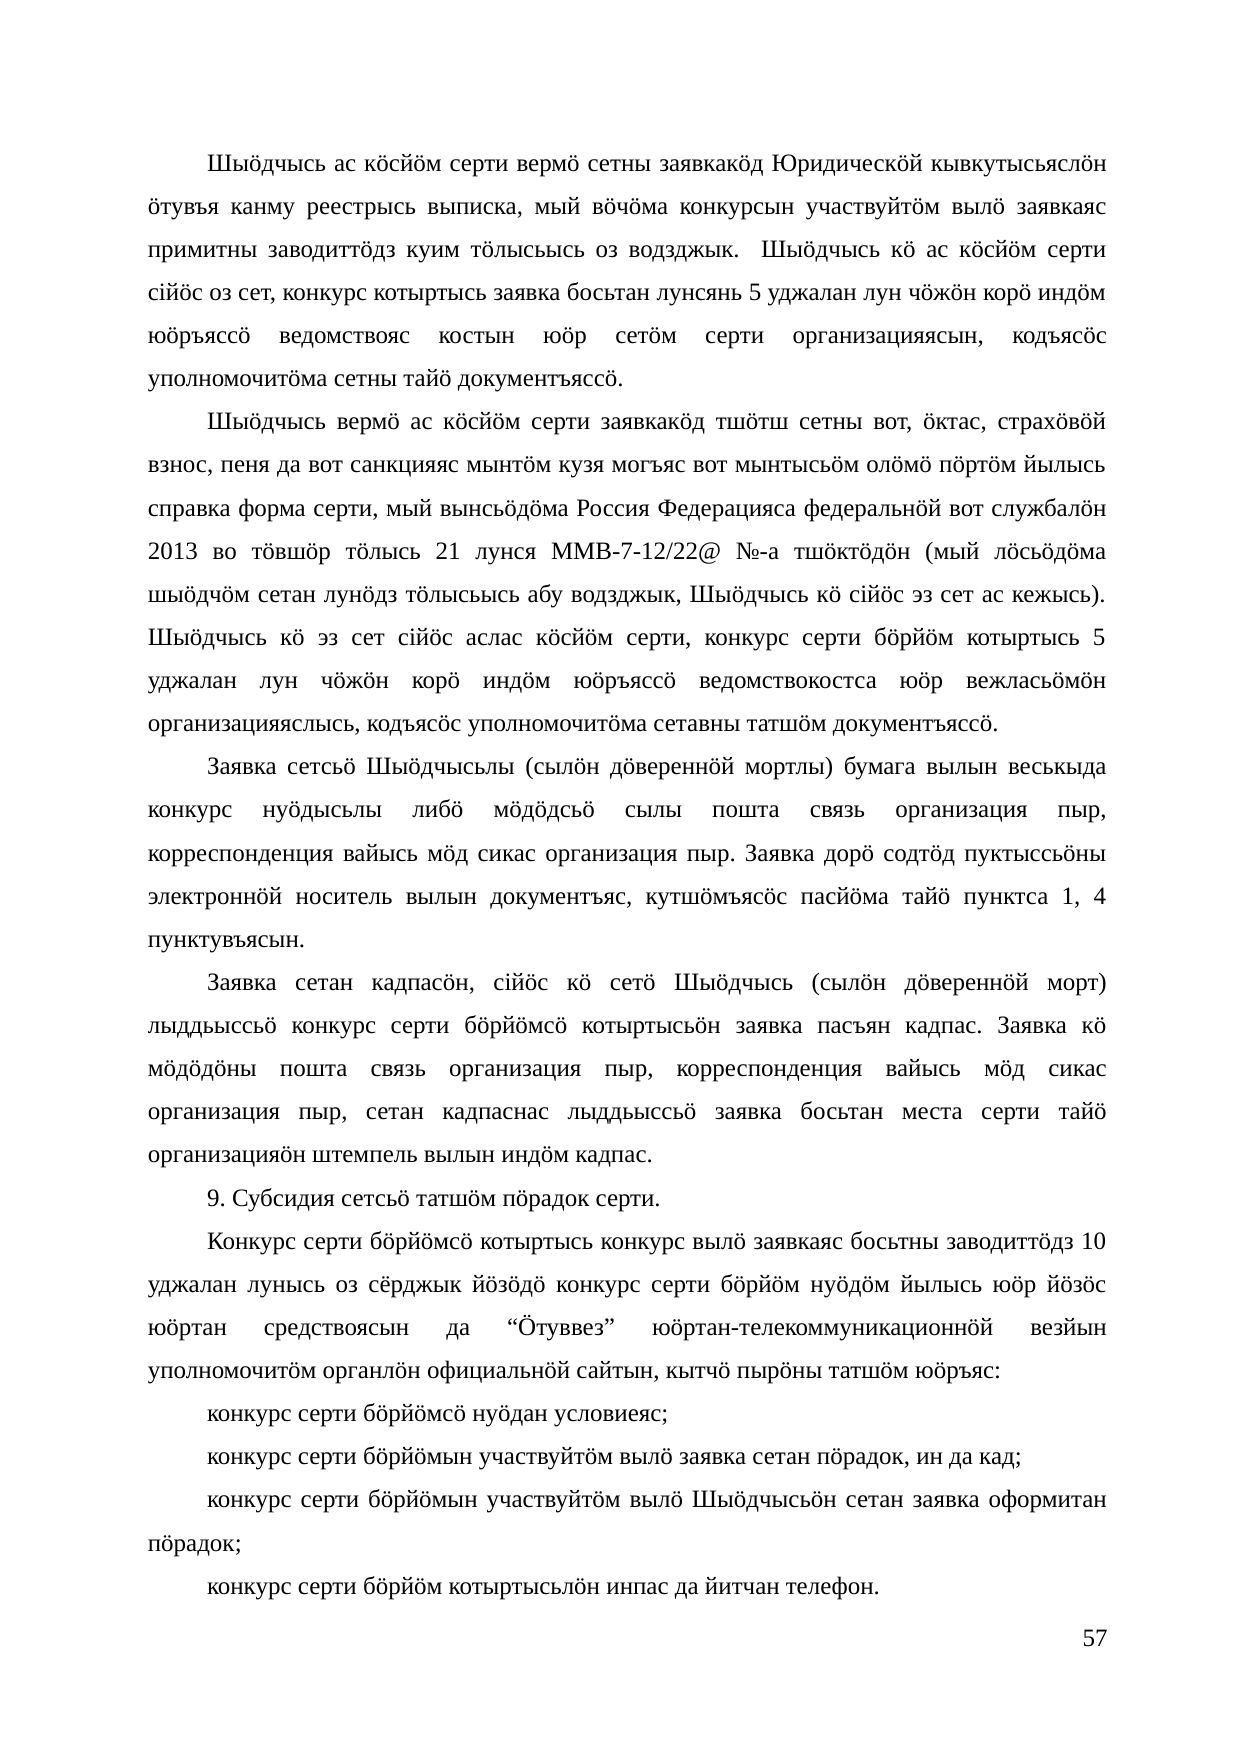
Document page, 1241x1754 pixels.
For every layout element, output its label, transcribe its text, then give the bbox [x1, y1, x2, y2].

text конкурс серти бӧрйӧмын участвуйтӧм вылӧ заявка сетан пӧрадок, ин да кад; [148, 1441, 1107, 1470]
text Шыӧдчысь вермӧ ас кӧсйӧм серти заявкакӧд тшӧтш сетны вот, ӧктас, страхӧвӧй взнос, пеня да вот санкцияяс мынтӧм кузя могъяс вот мынтысьӧм олӧмӧ пӧртӧм йылысь справка форма серти, мый вынсьӧдӧма Россия Федерацияса федеральнӧй вот службалӧн 2013 во тӧвшӧр тӧлысь 21 лунся ММВ-7-12/22@ №-а тшӧктӧдӧн (мый лӧсьӧдӧма шыӧдчӧм сетан лунӧдз тӧлысьысь абу водзджык, Шыӧдчысь кӧ сійӧс эз сет ас кежысь). Шыӧдчысь кӧ эз сет сійӧс аслас кӧсйӧм серти, конкурс серти бӧрйӧм котыртысь 5 уджалан лун чӧжӧн корӧ индӧм юӧръяссӧ ведомствокостса юӧр вежласьӧмӧн организацияяслысь, кодъясӧс уполномочитӧма сетавны татшӧм документъяссӧ. [148, 406, 1107, 737]
text конкурс серти бӧрйӧмын участвуйтӧм вылӧ Шыӧдчысьӧн сетан заявка оформитан пӧрадок; [148, 1484, 1107, 1556]
text Конкурс серти бӧрйӧмсӧ котыртысь конкурс вылӧ заявкаяс босьтны заводиттӧдз 10 уджалан лунысь оз сёрджык йӧзӧдӧ конкурс серти бӧрйӧм нуӧдӧм йылысь юӧр йӧзӧс юӧртан средствоясын да “Ӧтуввез” юӧртан-телекоммуникационнӧй везйын уполномочитӧм органлӧн официальнӧй сайтын, кытчӧ пырӧны татшӧм юӧръяс: [148, 1226, 1107, 1384]
text конкурс серти бӧрйӧмсӧ нуӧдан условиеяс; [148, 1398, 1107, 1427]
text Шыӧдчысь ас кӧсйӧм серти вермӧ сетны заявкакӧд Юридическӧй кывкутысьяслӧн ӧтувъя канму реестрысь выписка, мый вӧчӧма конкурсын участвуйтӧм вылӧ заявкаяс примитны заводиттӧдз куим тӧлысьысь оз водзджык. Шыӧдчысь кӧ ас кӧсйӧм серти сійӧс оз сет, конкурс котыртысь заявка босьтан лунсянь 5 уджалан лун чӧжӧн корӧ индӧм юӧръяссӧ ведомствояс костын юӧр сетӧм серти организацияясын, кодъясӧс уполномочитӧма сетны тайӧ документъяссӧ. [148, 148, 1107, 392]
text 9. Субсидия сетсьӧ татшӧм пӧрадок серти. [148, 1183, 1107, 1211]
text Заявка сетсьӧ Шыӧдчысьлы (сылӧн дӧвереннӧй мортлы) бумага вылын веськыда конкурс нуӧдысьлы либӧ мӧдӧдсьӧ сылы пошта связь организация пыр, корреспонденция вайысь мӧд сикас организация пыр. Заявка дорӧ содтӧд пуктыссьӧны электроннӧй носитель вылын документъяс, кутшӧмъясӧс пасйӧма тайӧ пунктса 1, 4 пунктувъясын. [148, 751, 1107, 953]
text конкурс серти бӧрйӧм котыртысьлӧн инпас да йитчан телефон. [148, 1571, 1107, 1599]
text Заявка сетан кадпасӧн, сійӧс кӧ сетӧ Шыӧдчысь (сылӧн дӧвереннӧй морт) лыддьыссьӧ конкурс серти бӧрйӧмсӧ котыртысьӧн заявка пасъян кадпас. Заявка кӧ мӧдӧдӧны пошта связь организация пыр, корреспонденция вайысь мӧд сикас организация пыр, сетан кадпаснас лыддьыссьӧ заявка босьтан места серти тайӧ организацияӧн штемпель вылын индӧм кадпас. [148, 967, 1107, 1168]
